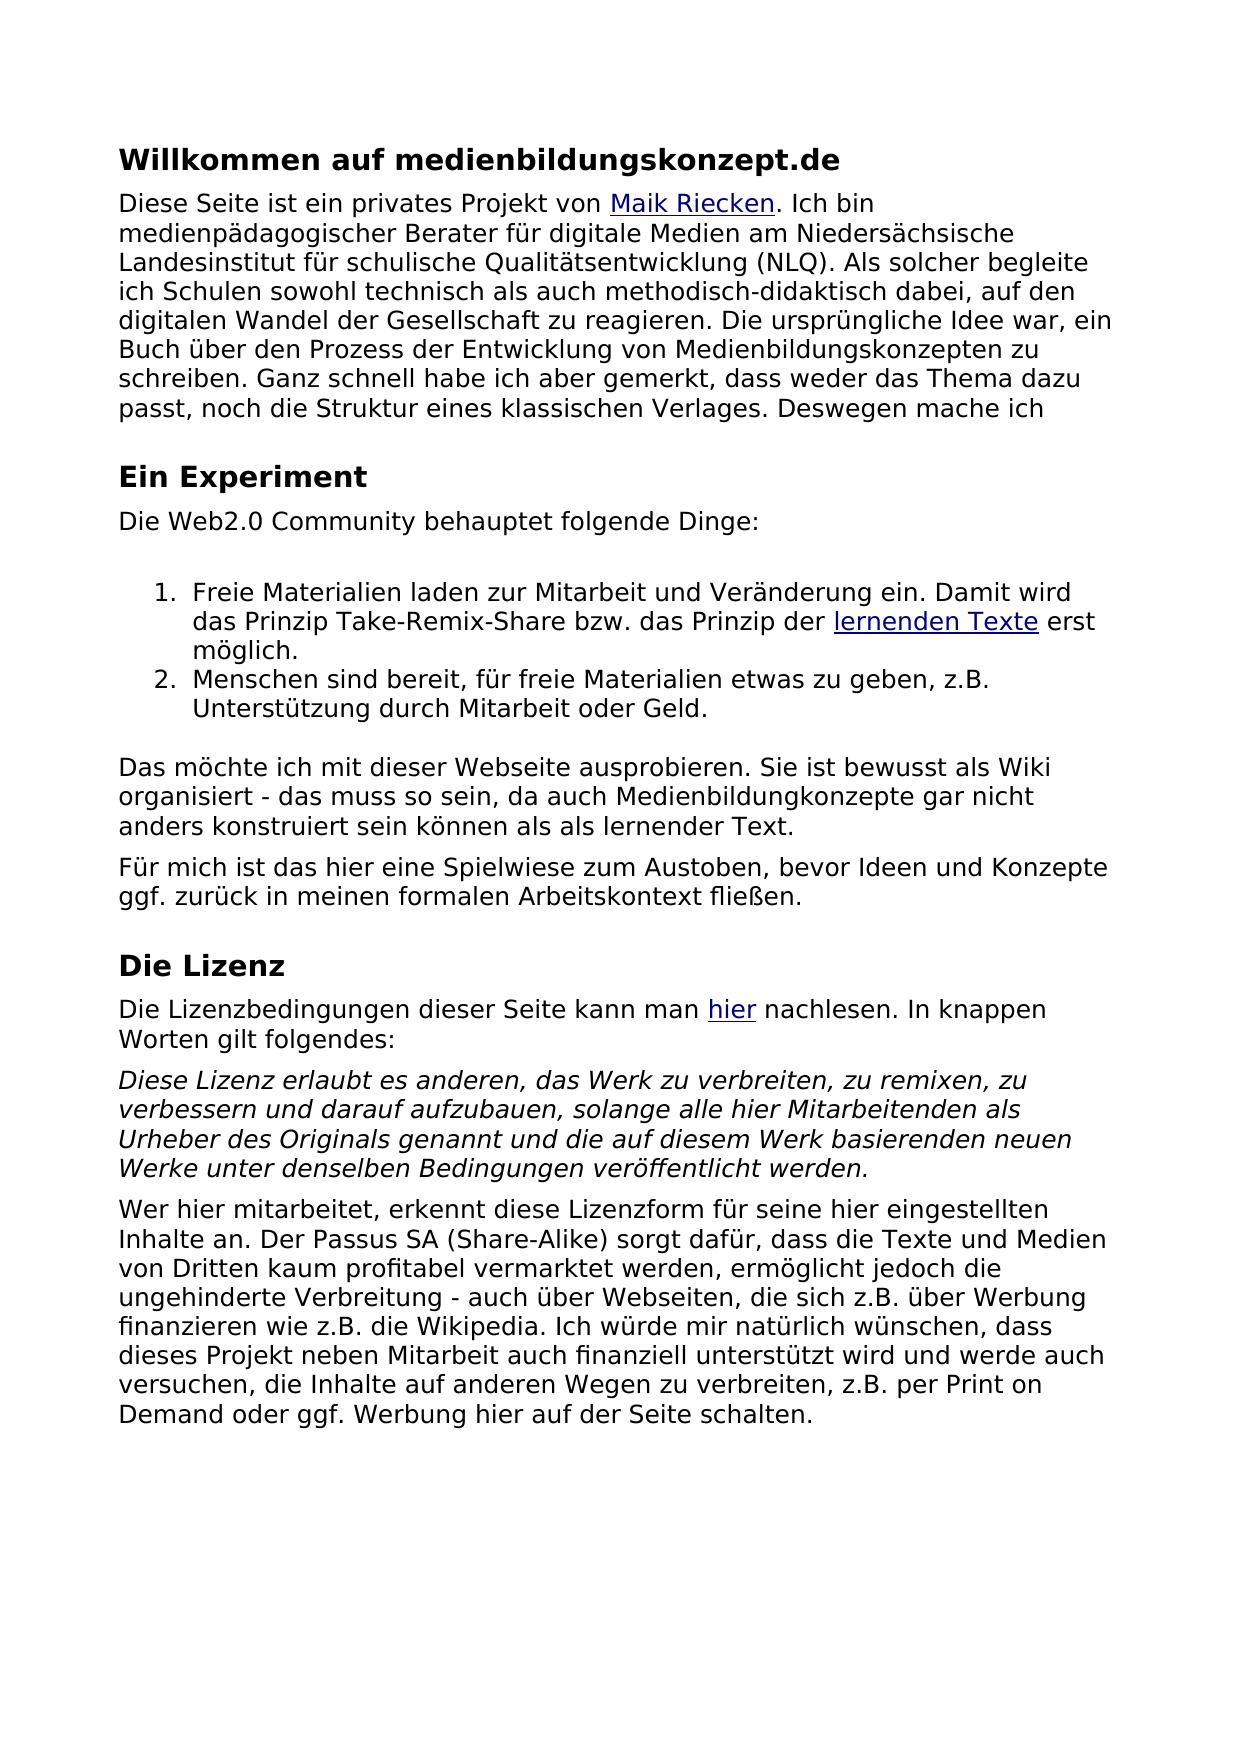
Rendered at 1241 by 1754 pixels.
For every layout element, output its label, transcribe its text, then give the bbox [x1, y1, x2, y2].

text Wer hier mitarbeitet, erkennt diese Lizenzform für seine hier eingestellten Inhalte an. Der Passus SA (Share-Alike) sorgt dafür, dass die Texte und Medien von Dritten kaum profitabel vermarktet werden, ermöglicht jedoch die ungehinderte Verbreitung - auch über Webseiten, die sich z.B. über Werbung finanzieren wie z.B. die Wikipedia. Ich würde mir natürlich wünschen, dass dieses Projekt neben Mitarbeit auch finanziell unterstützt wird und werde auch versuchen, die Inhalte auf anderen Wegen zu verbreiten, z.B. per Print on Demand oder ggf. Werbung hier auf der Seite schalten. [118, 1196, 1122, 1429]
subtitle Die Lizenz [118, 949, 1122, 983]
subtitle Willkommen auf medienbildungskonzept.de [118, 143, 1122, 177]
text Diese Lizenz erlaubt es anderen, das Werk zu verbreiten, zu remixen, zu verbessern und darauf aufzubauen, solange alle hier Mitarbeitenden als Urheber des Originals genannt und die auf diesem Werk basierenden neuen Werke unter denselben Bedingungen veröffentlicht werden. [118, 1066, 1122, 1183]
subtitle Ein Experiment [118, 460, 1122, 494]
text Das möchte ich mit dieser Webseite ausprobieren. Sie ist bewusst als Wiki organisiert - das muss so sein, da auch Medienbildungkonzepte gar nicht anders konstruiert sein können als als lernender Text. [118, 753, 1122, 841]
text Für mich ist das hier eine Spielwiese zum Austoben, bevor Ideen und Konzepte ggf. zurück in meinen formalen Arbeitskontext fließen. [118, 853, 1122, 912]
list Freie Materialien laden zur Mitarbeit und Veränderung ein. Damit wird das Prinzip Take-Remix-Share bzw. das Prinzip der lernenden Texte erst möglich. [177, 578, 1122, 666]
text Die Web2.0 Community behauptet folgende Dinge: [118, 507, 1122, 536]
text Diese Seite ist ein privates Projekt von Maik Riecken. Ich bin medienpädagogischer Berater für digitale Medien am Niedersächsische Landesinstitut für schulische Qualitätsentwicklung (NLQ). Als solcher begleite ich Schulen sowohl technisch als auch methodisch-didaktisch dabei, auf den digitalen Wandel der Gesellschaft zu reagieren. Die ursprüngliche Idee war, ein Buch über den Prozess der Entwicklung von Medienbildungskonzepten zu schreiben. Ganz schnell habe ich aber gemerkt, dass weder das Thema dazu passt, noch die Struktur eines klassischen Verlages. Deswegen mache ich [118, 189, 1122, 423]
text Die Lizenzbedingungen dieser Seite kann man hier nachlesen. In knappen Worten gilt folgendes: [118, 996, 1122, 1054]
list Menschen sind bereit, für freie Materialien etwas zu geben, z.B. Unterstützung durch Mitarbeit oder Geld. [177, 666, 1122, 724]
